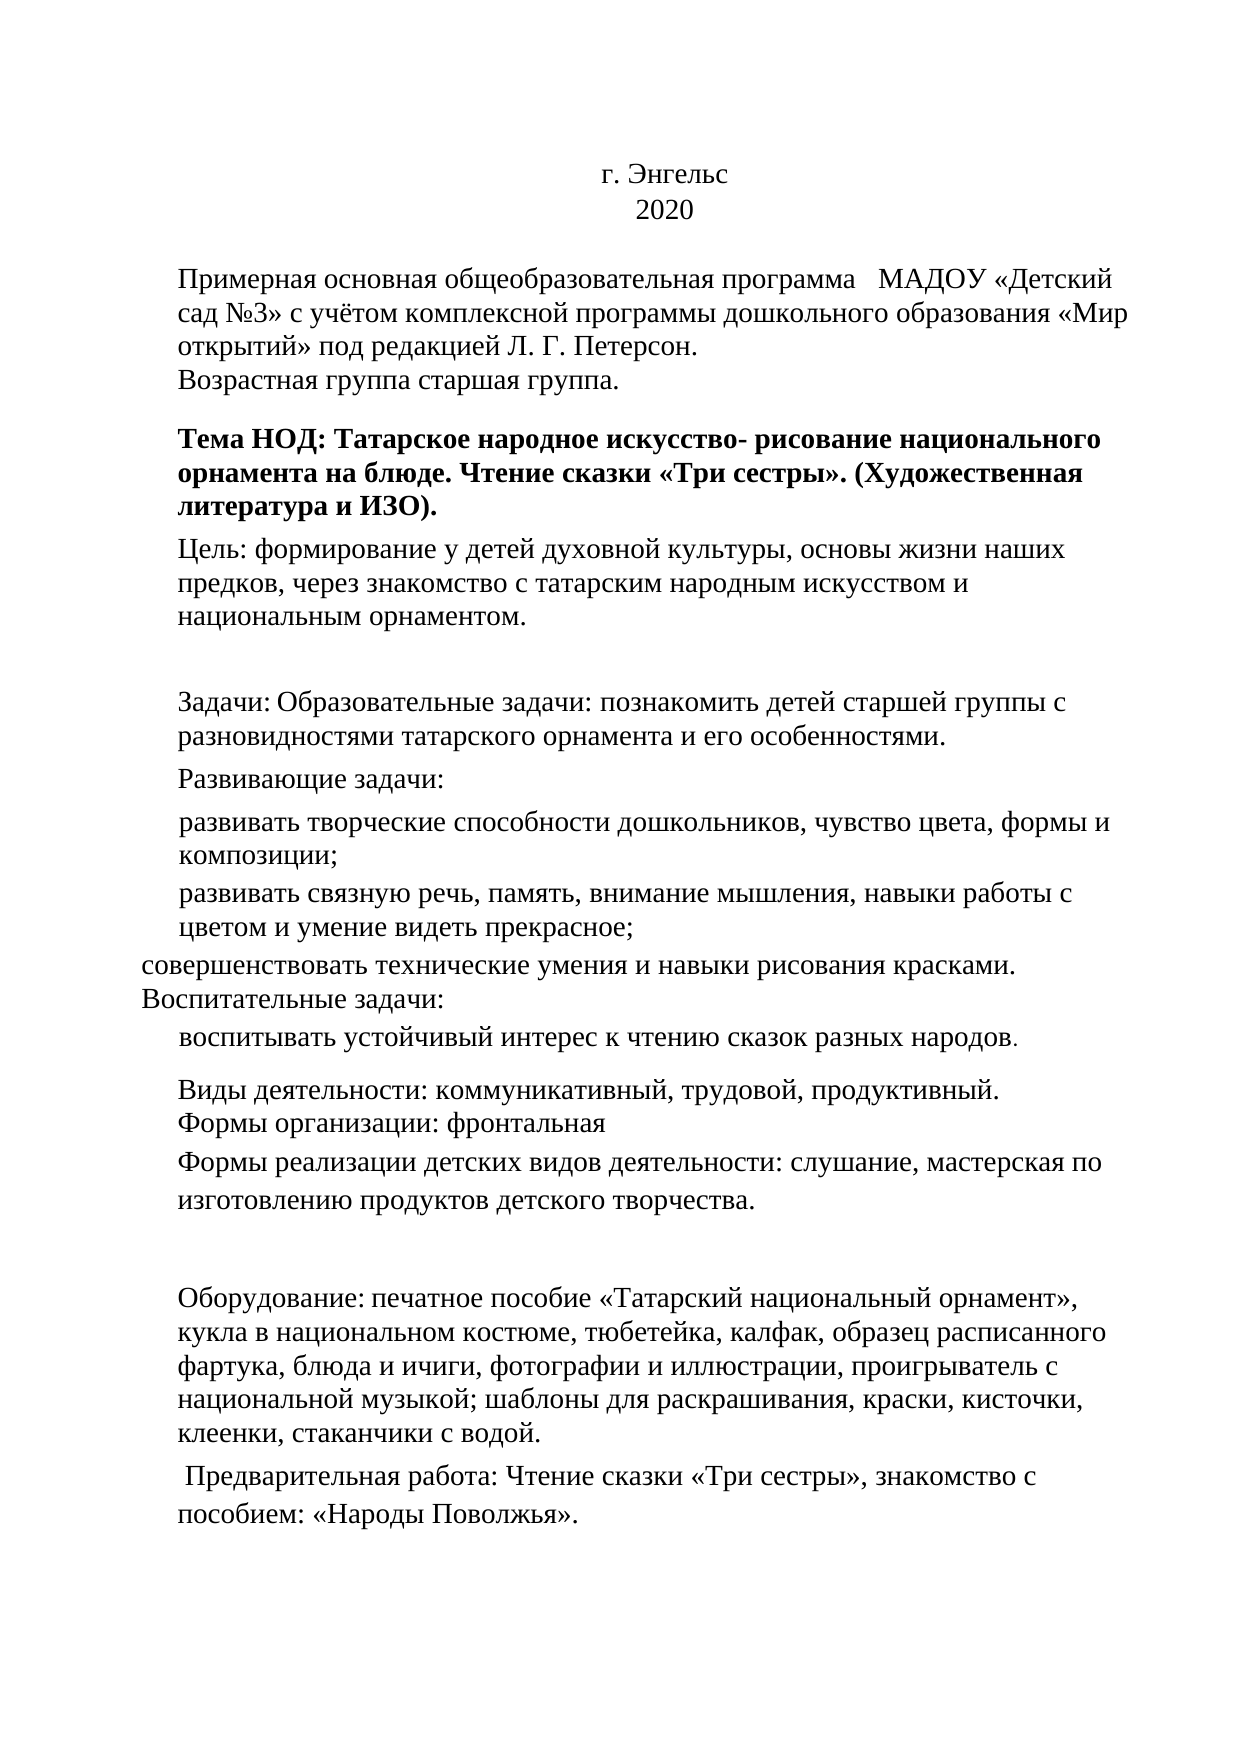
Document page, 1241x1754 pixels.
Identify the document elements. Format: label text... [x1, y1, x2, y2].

text Оборудование: печатное пособие «Татарский национальный орнамент», кукла в национальном костюме, тюбетейка, калфак, образец расписанного фартука, блюда и ичиги, фотографии и иллюстрации, проигрыватель с национальной музыкой; шаблоны для раскрашивания, краски, кисточки, клеенки, стаканчики с водой. [177, 1280, 1152, 1448]
text совершенствовать технические умения и навыки рисования красками. Воспитательные задачи: [141, 947, 1152, 1014]
text Задачи: Образовательные задачи: познакомить детей старшей группы с разновидностями татарского орнамента и его особенностями. [177, 684, 1152, 751]
text развивать связную речь, память, внимание мышления, навыки работы с цветом и умение видеть прекрасное; [179, 876, 1152, 943]
text Цель: формирование у детей духовной культуры, основы жизни наших предков, через знакомство с татарским народным искусством и национальным орнаментом. [177, 531, 1152, 632]
text развивать творческие способности дошкольников, чувство цвета, формы и композиции; [179, 804, 1152, 871]
text г. Энгельс [177, 156, 1152, 190]
text Возрастная группа старшая группа. [177, 362, 1152, 396]
text 2020 [177, 192, 1152, 226]
text Примерная основная общеобразовательная программа МАДОУ «Детский сад №3» с учётом комплексной программы дошкольного образования «Мир открытий» под редакцией Л. Г. Петерсон. [177, 261, 1152, 362]
text Тема НОД: Татарское народное искусство- рисование национального орнамента на блюде. Чтение сказки «Три сестры». (Художественная литература и ИЗО). [177, 421, 1152, 522]
text Виды деятельности: коммуникативный, трудовой, продуктивный. [177, 1072, 1152, 1105]
text воспитывать устойчивый интерес к чтению сказок разных народов. [179, 1019, 1152, 1053]
text Формы организации: фронтальная [177, 1105, 1152, 1139]
text Предварительная работа: Чтение сказки «Три сестры», знакомство с пособием: «Народы Поволжья». [177, 1458, 1152, 1530]
text Развивающие задачи: [177, 761, 1152, 794]
text Формы реализации детских видов деятельности: слушание, мастерская по изготовлению продуктов детского творчества. [177, 1144, 1152, 1216]
